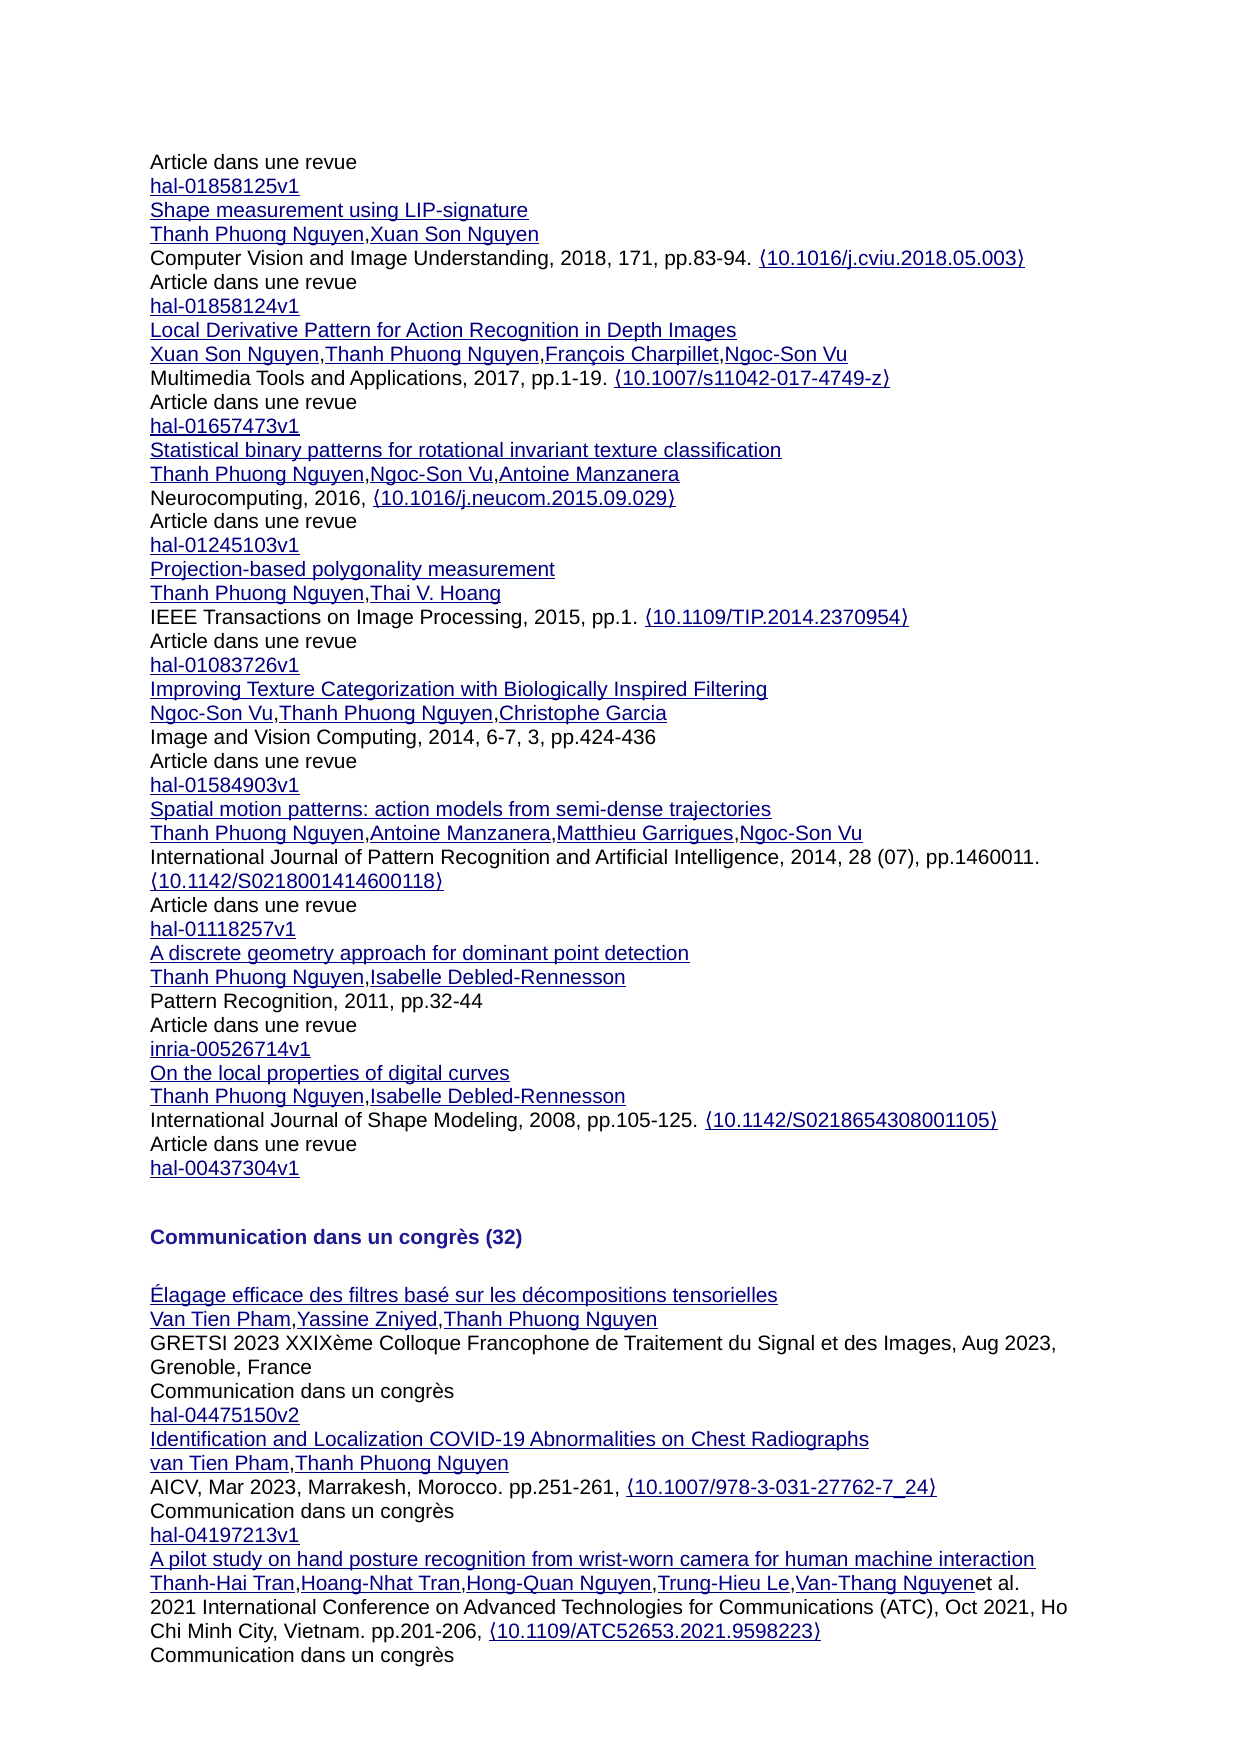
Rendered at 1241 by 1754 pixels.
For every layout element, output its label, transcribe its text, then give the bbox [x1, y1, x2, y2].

table_cell A pilot study on hand posture recognition from wrist-worn camera for human machine interaction Thanh-Hai Tran,Hoang-Nhat Tran,Hong-Quan Nguyen,Trung-Hieu Le,Van-Thang Nguyenet al. 2021 International Conference on Advanced Technologies for Communications (ATC), Oct 2021, Ho Chi Minh City, Vietnam. pp.201-206, ⟨10.1109/ATC52653.2021.9598223⟩ Communication dans un congrès [150, 1547, 1090, 1667]
table_header Élagage efficace des filtres basé sur les décompositions tensorielles Van Tien Pham,Yassine Zniyed,Thanh Phuong Nguyen GRETSI 2023 XXIXème Colloque Francophone de Traitement du Signal et des Images, Aug 2023, Grenoble, France Communication dans un congrès hal-04475150v2 [150, 1283, 1090, 1427]
table_cell Improving Texture Categorization with Biologically Inspired Filtering Ngoc-Son Vu,Thanh Phuong Nguyen,Christophe Garcia Image and Vision Computing, 2014, 6-7, 3, pp.424-436 Article dans une revue hal-01584903v1 [150, 677, 1090, 797]
table_cell A discrete geometry approach for dominant point detection Thanh Phuong Nguyen,Isabelle Debled-Rennesson Pattern Recognition, 2011, pp.32-44 Article dans une revue inria-00526714v1 [150, 941, 1090, 1060]
table_cell Identification and Localization COVID-19 Abnormalities on Chest Radiographs van Tien Pham,Thanh Phuong Nguyen AICV, Mar 2023, Marrakesh, Morocco. pp.251-261, ⟨10.1007/978-3-031-27762-7_24⟩ Communication dans un congrès hal-04197213v1 [150, 1427, 1090, 1547]
table_cell On the local properties of digital curves Thanh Phuong Nguyen,Isabelle Debled-Rennesson International Journal of Shape Modeling, 2008, pp.105-125. ⟨10.1142/S0218654308001105⟩ Article dans une revue hal-00437304v1 [150, 1060, 1090, 1180]
subtitle Communication dans un congrès (32) [150, 1225, 1090, 1249]
table_cell Local Derivative Pattern for Action Recognition in Depth Images Xuan Son Nguyen,Thanh Phuong Nguyen,François Charpillet,Ngoc-Son Vu Multimedia Tools and Applications, 2017, pp.1-19. ⟨10.1007/s11042-017-4749-z⟩ Article dans une revue hal-01657473v1 [150, 318, 1090, 437]
table_cell Article dans une revue hal-01858125v1 [150, 150, 1090, 198]
table_cell Spatial motion patterns: action models from semi-dense trajectories Thanh Phuong Nguyen,Antoine Manzanera,Matthieu Garrigues,Ngoc-Son Vu International Journal of Pattern Recognition and Artificial Intelligence, 2014, 28 (07), pp.1460011. ⟨10.1142/S0218001414600118⟩ Article dans une revue hal-01118257v1 [150, 797, 1090, 941]
table_cell Projection-based polygonality measurement Thanh Phuong Nguyen,Thai V. Hoang IEEE Transactions on Image Processing, 2015, pp.1. ⟨10.1109/TIP.2014.2370954⟩ Article dans une revue hal-01083726v1 [150, 557, 1090, 677]
table_cell Statistical binary patterns for rotational invariant texture classification Thanh Phuong Nguyen,Ngoc-Son Vu,Antoine Manzanera Neurocomputing, 2016, ⟨10.1016/j.neucom.2015.09.029⟩ Article dans une revue hal-01245103v1 [150, 438, 1090, 557]
table_cell Shape measurement using LIP-signature Thanh Phuong Nguyen,Xuan Son Nguyen Computer Vision and Image Understanding, 2018, 171, pp.83-94. ⟨10.1016/j.cviu.2018.05.003⟩ Article dans une revue hal-01858124v1 [150, 198, 1090, 318]
